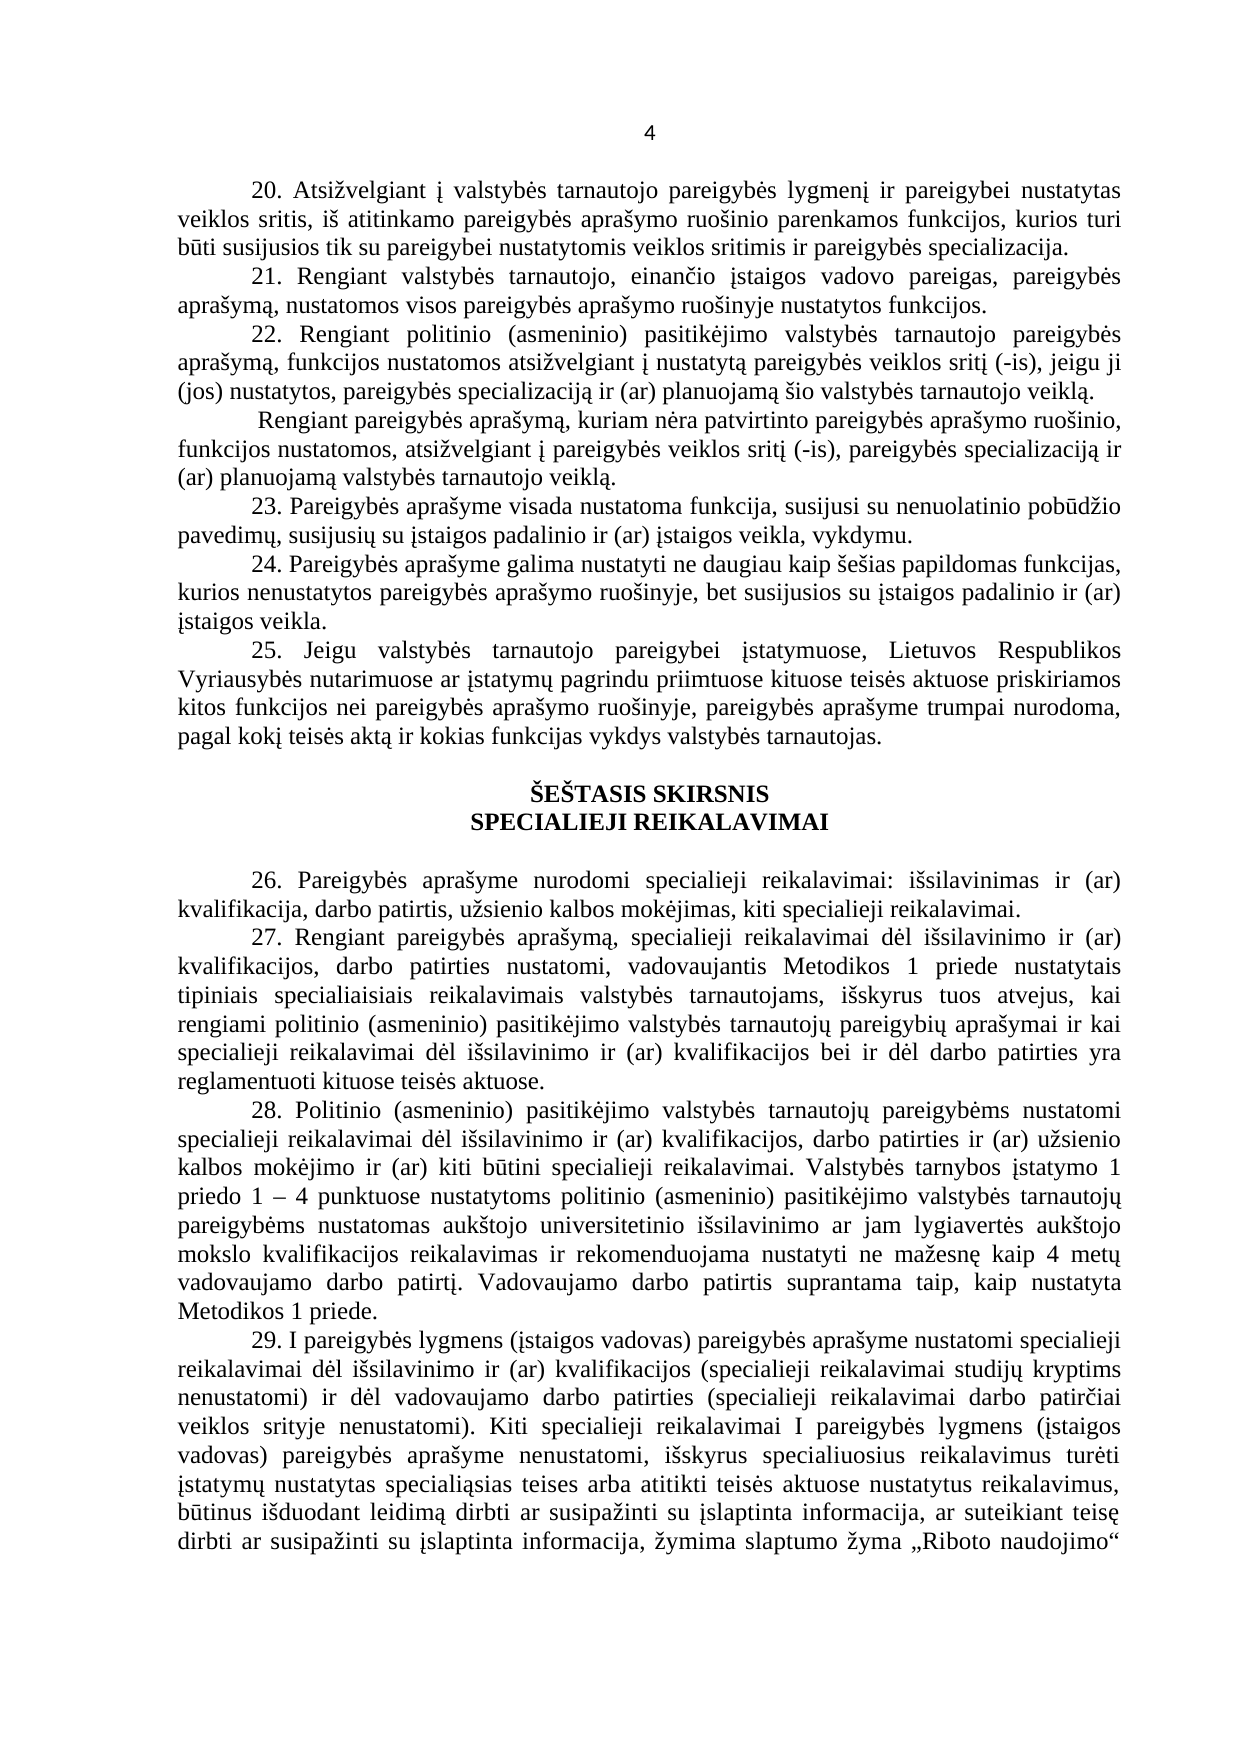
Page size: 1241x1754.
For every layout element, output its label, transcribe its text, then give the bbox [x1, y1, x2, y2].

text SPECIALIEJI REIKALAVIMAI [177, 807, 1122, 836]
text 28. Politinio (asmeninio) pasitikėjimo valstybės tarnautojų pareigybėms nustatomi specialieji reikalavimai dėl išsilavinimo ir (ar) kvalifikacijos, darbo patirties ir (ar) užsienio kalbos mokėjimo ir (ar) kiti būtini specialieji reikalavimai. Valstybės tarnybos įstatymo 1 priedo 1 – 4 punktuose nustatytoms politinio (asmeninio) pasitikėjimo valstybės tarnautojų pareigybėms nustatomas aukštojo universitetinio išsilavinimo ar jam lygiavertės aukštojo mokslo kvalifikacijos reikalavimas ir rekomenduojama nustatyti ne mažesnę kaip 4 metų vadovaujamo darbo patirtį. Vadovaujamo darbo patirtis suprantama taip, kaip nustatyta Metodikos 1 priede. [177, 1095, 1122, 1325]
text 21. Rengiant valstybės tarnautojo, einančio įstaigos vadovo pareigas, pareigybės aprašymą, nustatomos visos pareigybės aprašymo ruošinyje nustatytos funkcijos. [177, 261, 1122, 319]
text 23. Pareigybės aprašyme visada nustatoma funkcija, susijusi su nenuolatinio pobūdžio pavedimų, susijusių su įstaigos padalinio ir (ar) įstaigos veikla, vykdymu. [177, 491, 1122, 549]
text 24. Pareigybės aprašyme galima nustatyti ne daugiau kaip šešias papildomas funkcijas, kurios nenustatytos pareigybės aprašymo ruošinyje, bet susijusios su įstaigos padalinio ir (ar) įstaigos veikla. [177, 549, 1122, 635]
text ŠEŠTASIS SKIRSNIS [177, 779, 1122, 807]
text 26. Pareigybės aprašyme nurodomi specialieji reikalavimai: išsilavinimas ir (ar) kvalifikacija, darbo patirtis, užsienio kalbos mokėjimas, kiti specialieji reikalavimai. [177, 865, 1122, 922]
text 25. Jeigu valstybės tarnautojo pareigybei įstatymuose, Lietuvos Respublikos Vyriausybės nutarimuose ar įstatymų pagrindu priimtuose kituose teisės aktuose priskiriamos kitos funkcijos nei pareigybės aprašymo ruošinyje, pareigybės aprašyme trumpai nurodoma, pagal kokį teisės aktą ir kokias funkcijas vykdys valstybės tarnautojas. [177, 635, 1122, 750]
text 20. Atsižvelgiant į valstybės tarnautojo pareigybės lygmenį ir pareigybei nustatytas veiklos sritis, iš atitinkamo pareigybės aprašymo ruošinio parenkamos funkcijos, kurios turi būti susijusios tik su pareigybei nustatytomis veiklos sritimis ir pareigybės specializacija. [177, 175, 1122, 261]
text 22. Rengiant politinio (asmeninio) pasitikėjimo valstybės tarnautojo pareigybės aprašymą, funkcijos nustatomos atsižvelgiant į nustatytą pareigybės veiklos sritį (-is), jeigu ji (jos) nustatytos, pareigybės specializaciją ir (ar) planuojamą šio valstybės tarnautojo veiklą. [177, 319, 1122, 405]
text Rengiant pareigybės aprašymą, kuriam nėra patvirtinto pareigybės aprašymo ruošinio, funkcijos nustatomos, atsižvelgiant į pareigybės veiklos sritį (-is), pareigybės specializaciją ir (ar) planuojamą valstybės tarnautojo veiklą. [177, 405, 1122, 491]
text 29. I pareigybės lygmens (įstaigos vadovas) pareigybės aprašyme nustatomi specialieji reikalavimai dėl išsilavinimo ir (ar) kvalifikacijos (specialieji reikalavimai studijų kryptims nenustatomi) ir dėl vadovaujamo darbo patirties (specialieji reikalavimai darbo patirčiai veiklos srityje nenustatomi). Kiti specialieji reikalavimai I pareigybės lygmens (įstaigos vadovas) pareigybės aprašyme nenustatomi, išskyrus specialiuosius reikalavimus turėti įstatymų nustatytas specialiąsias teises arba atitikti teisės aktuose nustatytus reikalavimus, būtinus išduodant leidimą dirbti ar susipažinti su įslaptinta informacija, ar suteikiant teisę dirbti ar susipažinti su įslaptinta informacija, žymima slaptumo žyma „Riboto naudojimo“ [177, 1325, 1122, 1555]
text 27. Rengiant pareigybės aprašymą, specialieji reikalavimai dėl išsilavinimo ir (ar) kvalifikacijos, darbo patirties nustatomi, vadovaujantis Metodikos 1 priede nustatytais tipiniais specialiaisiais reikalavimais valstybės tarnautojams, išskyrus tuos atvejus, kai rengiami politinio (asmeninio) pasitikėjimo valstybės tarnautojų pareigybių aprašymai ir kai specialieji reikalavimai dėl išsilavinimo ir (ar) kvalifikacijos bei ir dėl darbo patirties yra reglamentuoti kituose teisės aktuose. [177, 922, 1122, 1095]
